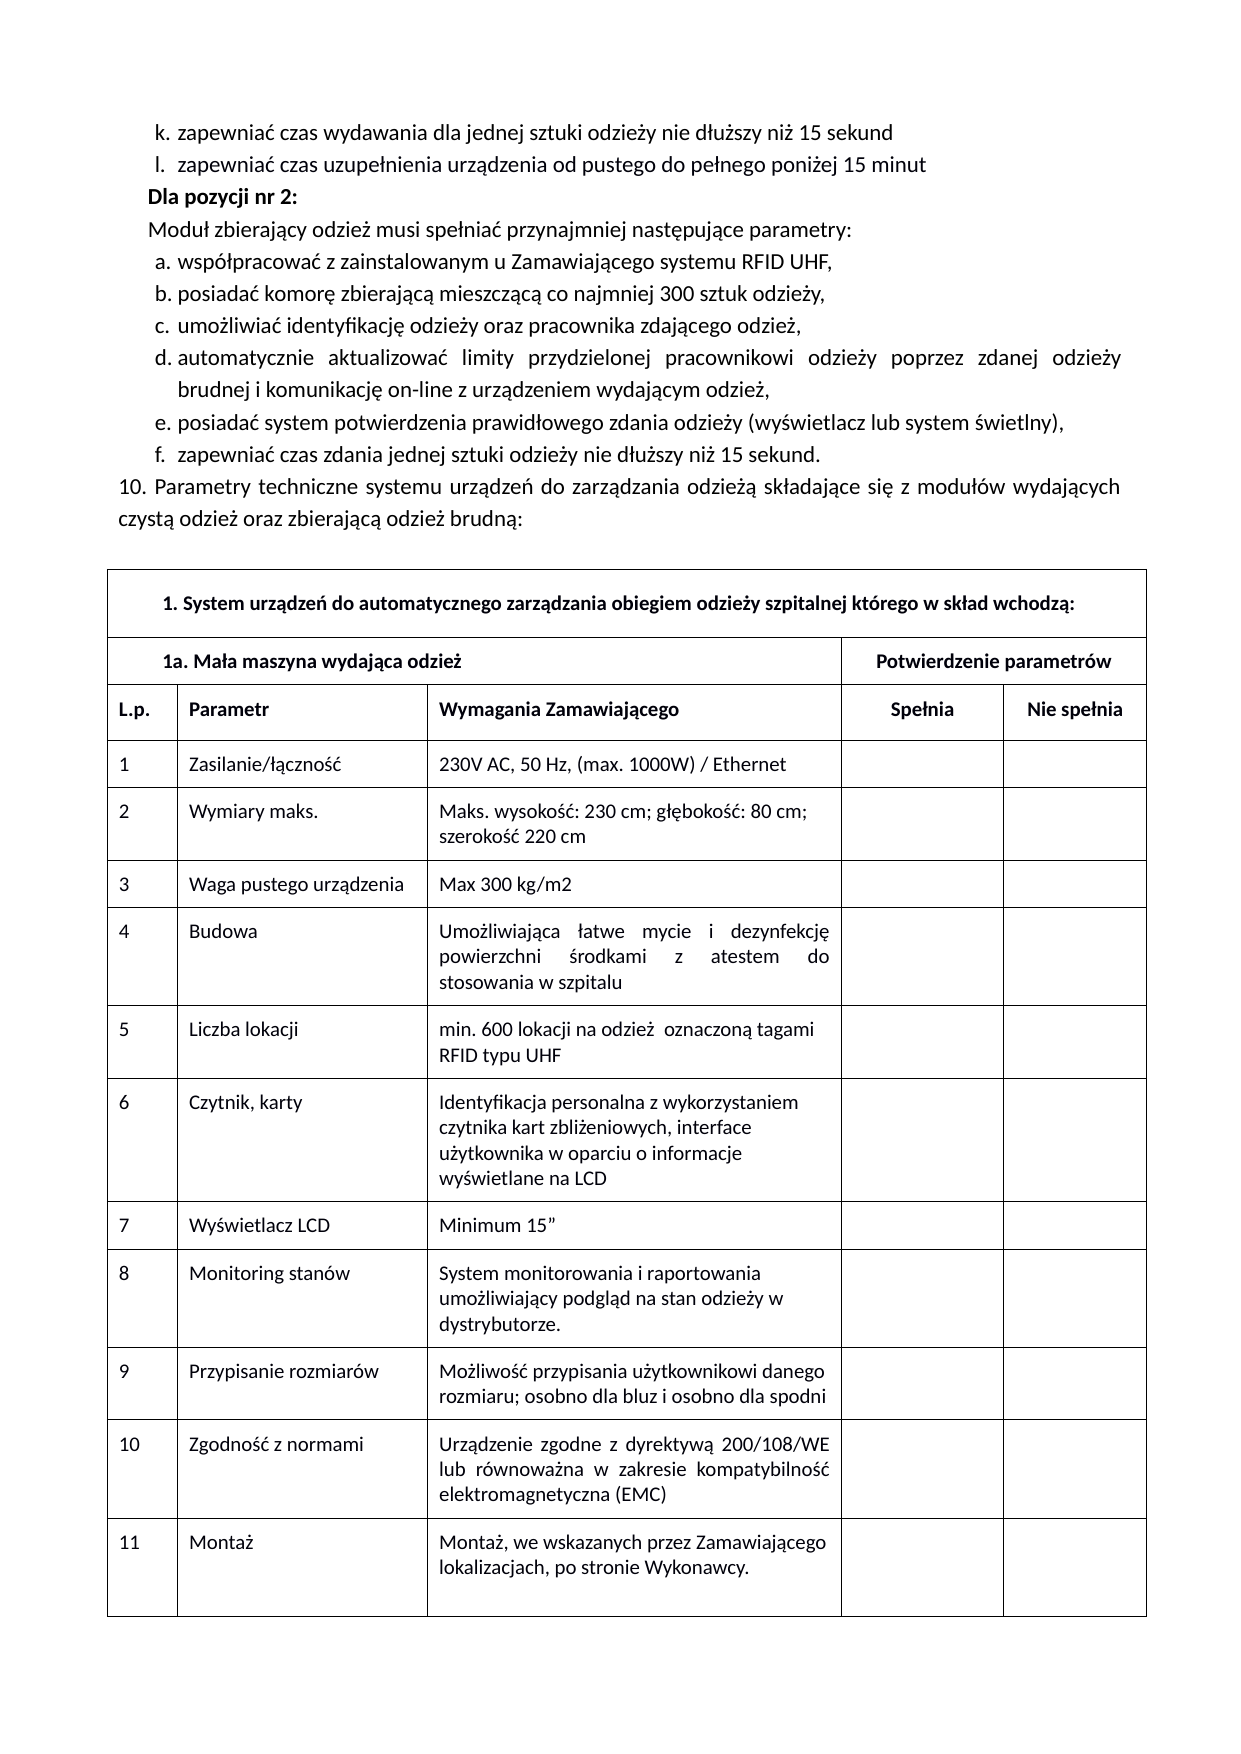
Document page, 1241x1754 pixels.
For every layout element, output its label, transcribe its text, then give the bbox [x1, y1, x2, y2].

table_cell Potwierdzenie parametrów [842, 638, 1146, 684]
table_cell 1a. Mała maszyna wydająca odzież [108, 638, 841, 684]
table_cell [842, 1250, 1003, 1347]
table_cell [1004, 1006, 1146, 1078]
table_cell Wymagania Zamawiającego [428, 685, 841, 739]
table_cell [1004, 1250, 1146, 1347]
table_cell [1004, 1202, 1146, 1248]
table_cell System monitorowania i raportowania umożliwiający podgląd na stan odzieży w dystrybutorze. [428, 1250, 841, 1347]
table_cell Budowa [178, 908, 427, 1005]
table_cell [1004, 788, 1146, 859]
table_cell Nie spełnia [1004, 685, 1146, 739]
table_cell Minimum 15” [428, 1202, 841, 1248]
text Dla pozycji nr 2: [148, 182, 1122, 211]
table_cell 10 [108, 1420, 177, 1517]
table_cell Zasilanie/łączność [178, 741, 427, 787]
table_cell [842, 861, 1003, 907]
table_cell Czytnik, karty [178, 1079, 427, 1201]
table_cell Parametr [178, 685, 427, 739]
table_cell [842, 1348, 1003, 1419]
table_cell [1004, 908, 1146, 1005]
table_cell 9 [108, 1348, 177, 1419]
table_cell Wyświetlacz LCD [178, 1202, 427, 1248]
table_cell 3 [108, 861, 177, 907]
table_cell [1004, 861, 1146, 907]
text Moduł zbierający odzież musi spełniać przynajmniej następujące parametry: [148, 215, 1122, 243]
table_cell [842, 908, 1003, 1005]
table_cell Max 300 kg/m2 [428, 861, 841, 907]
table_cell Urządzenie zgodne z dyrektywą 200/108/WE lub równoważna w zakresie kompatybilność elektromagnetyczna (EMC) [428, 1420, 841, 1517]
table_cell 11 [108, 1519, 177, 1616]
table_cell 2 [108, 788, 177, 859]
table_cell Maks. wysokość: 230 cm; głębokość: 80 cm; szerokość 220 cm [428, 788, 841, 859]
table_cell [842, 1006, 1003, 1078]
list posiadać komorę zbierającą mieszczącą co najmniej 300 sztuk odzieży, [154, 279, 1122, 307]
table_header 1. System urządzeń do automatycznego zarządzania obiegiem odzieży szpitalnej którego w skład wchodzą: [108, 570, 1146, 637]
table_cell Przypisanie rozmiarów [178, 1348, 427, 1419]
table_cell Identyfikacja personalna z wykorzystaniem czytnika kart zbliżeniowych, interface użytkownika w oparciu o informacje wyświetlane na LCD [428, 1079, 841, 1201]
table_cell Zgodność z normami [178, 1420, 427, 1517]
table_cell [842, 788, 1003, 859]
table_cell 4 [108, 908, 177, 1005]
list zapewniać czas zdania jednej sztuki odzieży nie dłuższy niż 15 sekund. [154, 440, 1122, 468]
table_cell [842, 1519, 1003, 1616]
table_cell 1 [108, 741, 177, 787]
list posiadać system potwierdzenia prawidłowego zdania odzieży (wyświetlacz lub system świetlny), [154, 408, 1122, 436]
table_cell [842, 1420, 1003, 1517]
table_cell Możliwość przypisania użytkownikowi danego rozmiaru; osobno dla bluz i osobno dla spodni [428, 1348, 841, 1419]
table_cell [842, 1202, 1003, 1248]
table_cell [842, 1079, 1003, 1201]
list zapewniać czas uzupełnienia urządzenia od pustego do pełnego poniżej 15 minut [154, 150, 1122, 178]
list automatycznie aktualizować limity przydzielonej pracownikowi odzieży poprzez zdanej odzieży brudnej i komunikację on-line z urządzeniem wydającym odzież, [154, 343, 1122, 404]
table_cell Liczba lokacji [178, 1006, 427, 1078]
text 10. Parametry techniczne systemu urządzeń do zarządzania odzieżą składające się z modułów wydających czystą odzież oraz zbierającą odzież brudną: [118, 472, 1122, 532]
table_cell 5 [108, 1006, 177, 1078]
table_cell Waga pustego urządzenia [178, 861, 427, 907]
list zapewniać czas wydawania dla jednej sztuki odzieży nie dłuższy niż 15 sekund [154, 118, 1122, 146]
table_cell min. 600 lokacji na odzież oznaczoną tagami RFID typu UHF [428, 1006, 841, 1078]
table_cell [1004, 1519, 1146, 1616]
table_cell L.p. [108, 685, 177, 739]
table_cell Wymiary maks. [178, 788, 427, 859]
table_cell [842, 741, 1003, 787]
table_cell Spełnia [842, 685, 1003, 739]
table_cell [1004, 741, 1146, 787]
list współpracować z zainstalowanym u Zamawiającego systemu RFID UHF, [154, 247, 1122, 275]
table_cell [1004, 1348, 1146, 1419]
table_cell [1004, 1420, 1146, 1517]
table_cell 8 [108, 1250, 177, 1347]
table_cell Montaż, we wskazanych przez Zamawiającego lokalizacjach, po stronie Wykonawcy. [428, 1519, 841, 1616]
table_cell 6 [108, 1079, 177, 1201]
table_cell Umożliwiająca łatwe mycie i dezynfekcję powierzchni środkami z atestem do stosowania w szpitalu [428, 908, 841, 1005]
table_cell Monitoring stanów [178, 1250, 427, 1347]
table_cell 7 [108, 1202, 177, 1248]
table_cell [1004, 1079, 1146, 1201]
list umożliwiać identyfikację odzieży oraz pracownika zdającego odzież, [154, 311, 1122, 339]
table_cell 230V AC, 50 Hz, (max. 1000W) / Ethernet [428, 741, 841, 787]
table_cell Montaż [178, 1519, 427, 1616]
